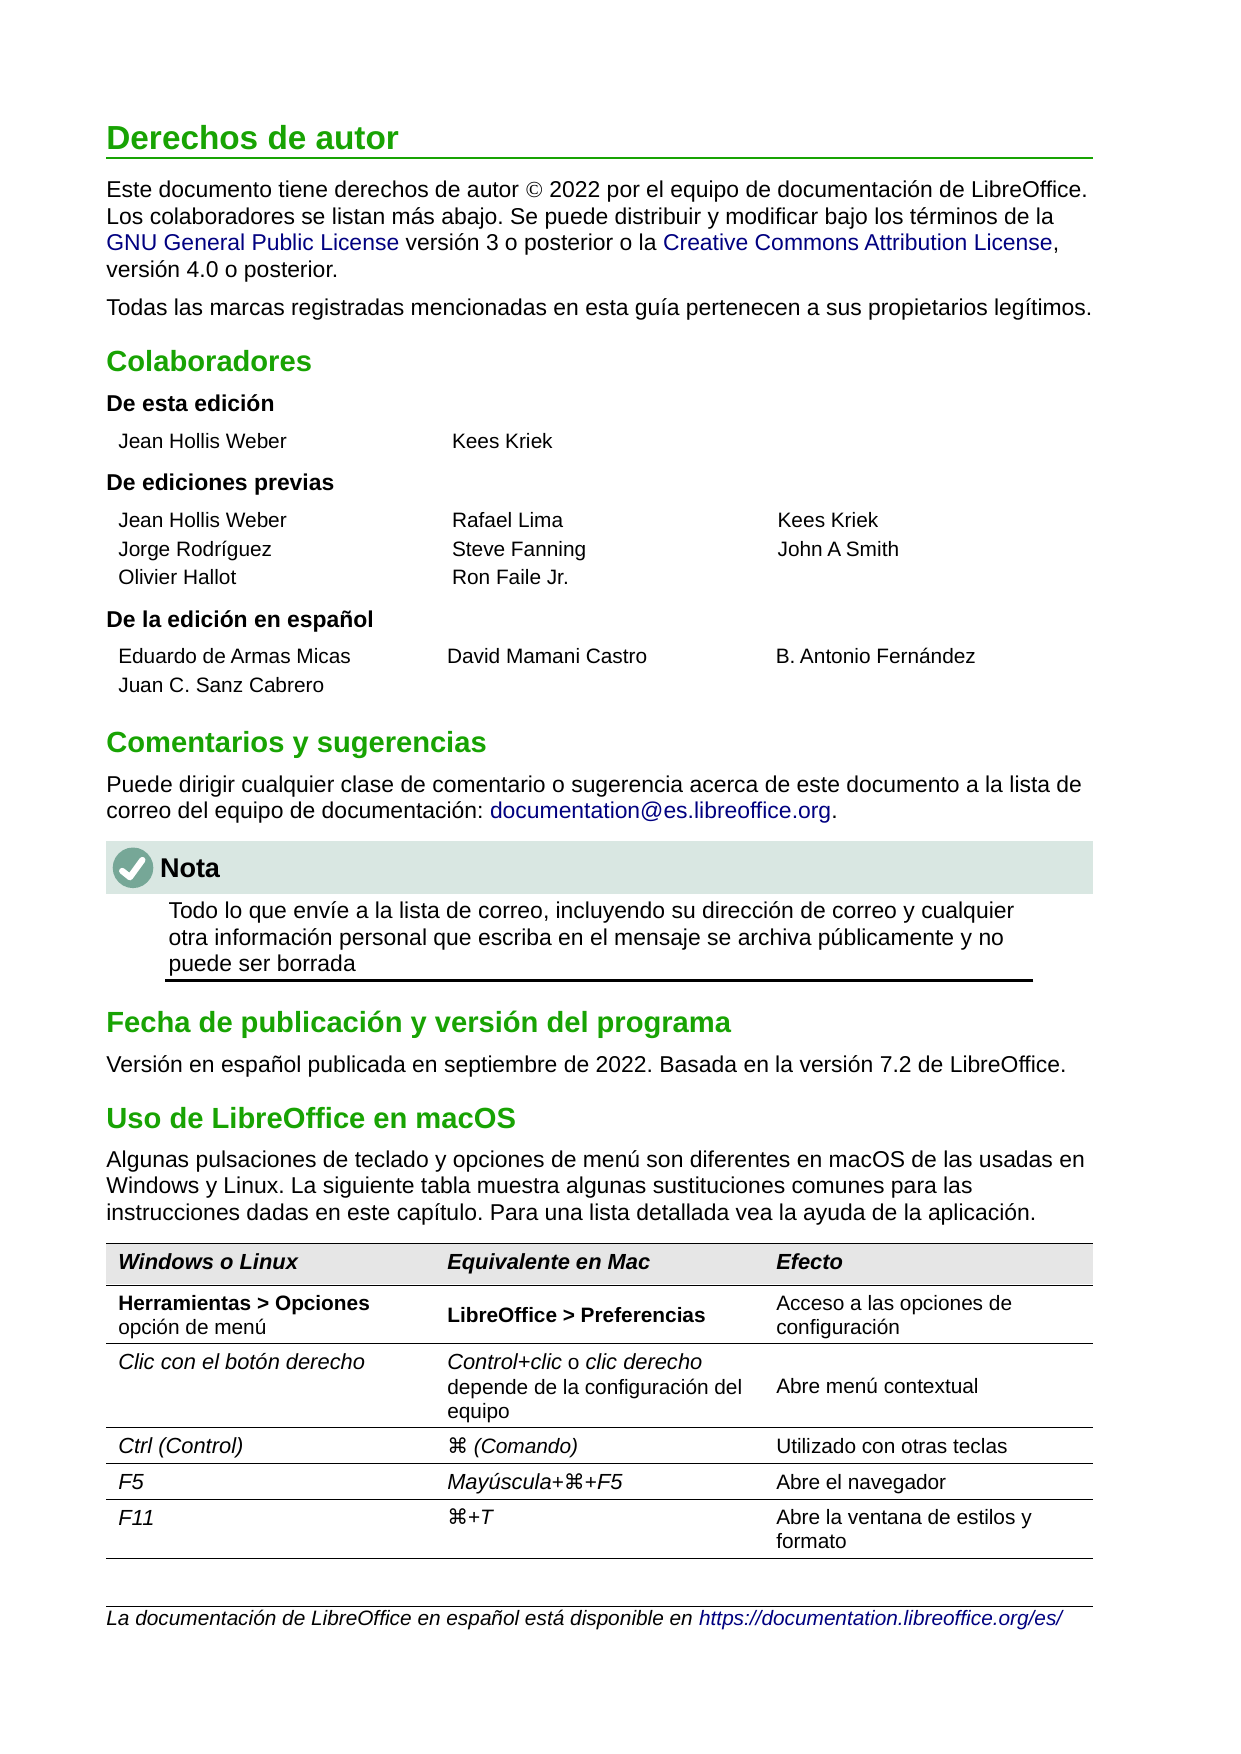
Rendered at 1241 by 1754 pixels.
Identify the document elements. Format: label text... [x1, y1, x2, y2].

subtitle Derechos de autor [106, 118, 1093, 157]
table_cell ⌘ (Comando) [435, 1428, 764, 1463]
text Algunas pulsaciones de teclado y opciones de menú son diferentes en macOS de las usadas en Windows y Linux. La siguiente tabla muestra algunas sustituciones comunes para las instrucciones dadas en este capítulo. Para una lista detallada vea la ayuda de la aplicación. [106, 1146, 1093, 1225]
table_cell Jorge Rodríguez [106, 536, 440, 565]
table_header Kees Kriek [440, 429, 766, 457]
table_header Windows o Linux [106, 1244, 435, 1284]
table_header [766, 429, 1093, 457]
table_header Eduardo de Armas Micas [106, 644, 435, 673]
table_header Efecto [764, 1244, 1093, 1284]
subtitle Colaboradores [106, 344, 1093, 378]
table_header B. Antonio Fernández [764, 644, 1093, 673]
table_cell Olivier Hallot [106, 565, 440, 594]
text De ediciones previas [106, 469, 1093, 495]
table_cell F5 [106, 1464, 435, 1499]
table_cell Abre el navegador [764, 1464, 1093, 1499]
text Todo lo que envíe a la lista de correo, incluyendo su dirección de correo y cualquier otra información personal que escriba en el mensaje se archiva públicamente y no puede ser borrada [165, 894, 1033, 979]
table_cell Control+clic o clic derecho depende de la configuración del equipo [435, 1344, 764, 1427]
text De esta edición [106, 390, 1093, 416]
table_header Rafael Lima [440, 508, 766, 536]
table_cell ⌘+T [435, 1500, 764, 1558]
table_cell Mayúscula+⌘+F5 [435, 1464, 764, 1499]
text Versión en español publicada en septiembre de 2022. Basada en la versión 7.2 de LibreOffice. [106, 1051, 1093, 1077]
text De la edición en español [106, 606, 1093, 632]
table_cell Abre menú contextual [764, 1344, 1093, 1427]
table_cell Abre la ventana de estilos y formato [764, 1500, 1093, 1558]
table_cell Steve Fanning [440, 536, 766, 565]
table_cell [766, 565, 1093, 594]
table_cell [435, 673, 764, 702]
table_cell Ron Faile Jr. [440, 565, 766, 594]
table_header David Mamani Castro [435, 644, 764, 673]
table_cell Ctrl (Control) [106, 1428, 435, 1463]
subtitle Comentarios y sugerencias [106, 725, 1093, 759]
table_cell Acceso a las opciones de configuración [764, 1286, 1093, 1343]
table_cell LibreOffice > Preferencias [435, 1286, 764, 1343]
text Puede dirigir cualquier clase de comentario o sugerencia acerca de este documento a la lista de correo del equipo de documentación: documentation@es.libreoffice.org. [106, 771, 1093, 823]
subtitle Uso de LibreOffice en macOS [106, 1101, 1093, 1134]
table_cell Clic con el botón derecho [106, 1344, 435, 1427]
table_header Equivalente en Mac [435, 1244, 764, 1284]
table_cell [764, 673, 1093, 702]
table_header Jean Hollis Weber [106, 508, 440, 536]
table_cell Utilizado con otras teclas [764, 1428, 1093, 1463]
table_cell John A Smith [766, 536, 1093, 565]
table_header Jean Hollis Weber [106, 429, 440, 457]
subtitle Nota [106, 841, 1093, 894]
text Todas las marcas registradas mencionadas en esta guía pertenecen a sus propietarios legítimos. [106, 294, 1093, 321]
text Este documento tiene derechos de autor © 2022 por el equipo de documentación de LibreOffice. Los colaboradores se listan más abajo. Se puede distribuir y modificar bajo los términos de la GNU General Public License versión 3 o posterior o la Creative Commons Attribution License, versión 4.0 o posterior. [106, 176, 1093, 282]
table_cell F11 [106, 1500, 435, 1558]
subtitle Fecha de publicación y versión del programa [106, 1005, 1093, 1039]
table_header Kees Kriek [766, 508, 1093, 536]
table_cell Herramientas > Opciones opción de menú [106, 1286, 435, 1343]
table_cell Juan C. Sanz Cabrero‍ [106, 673, 435, 702]
